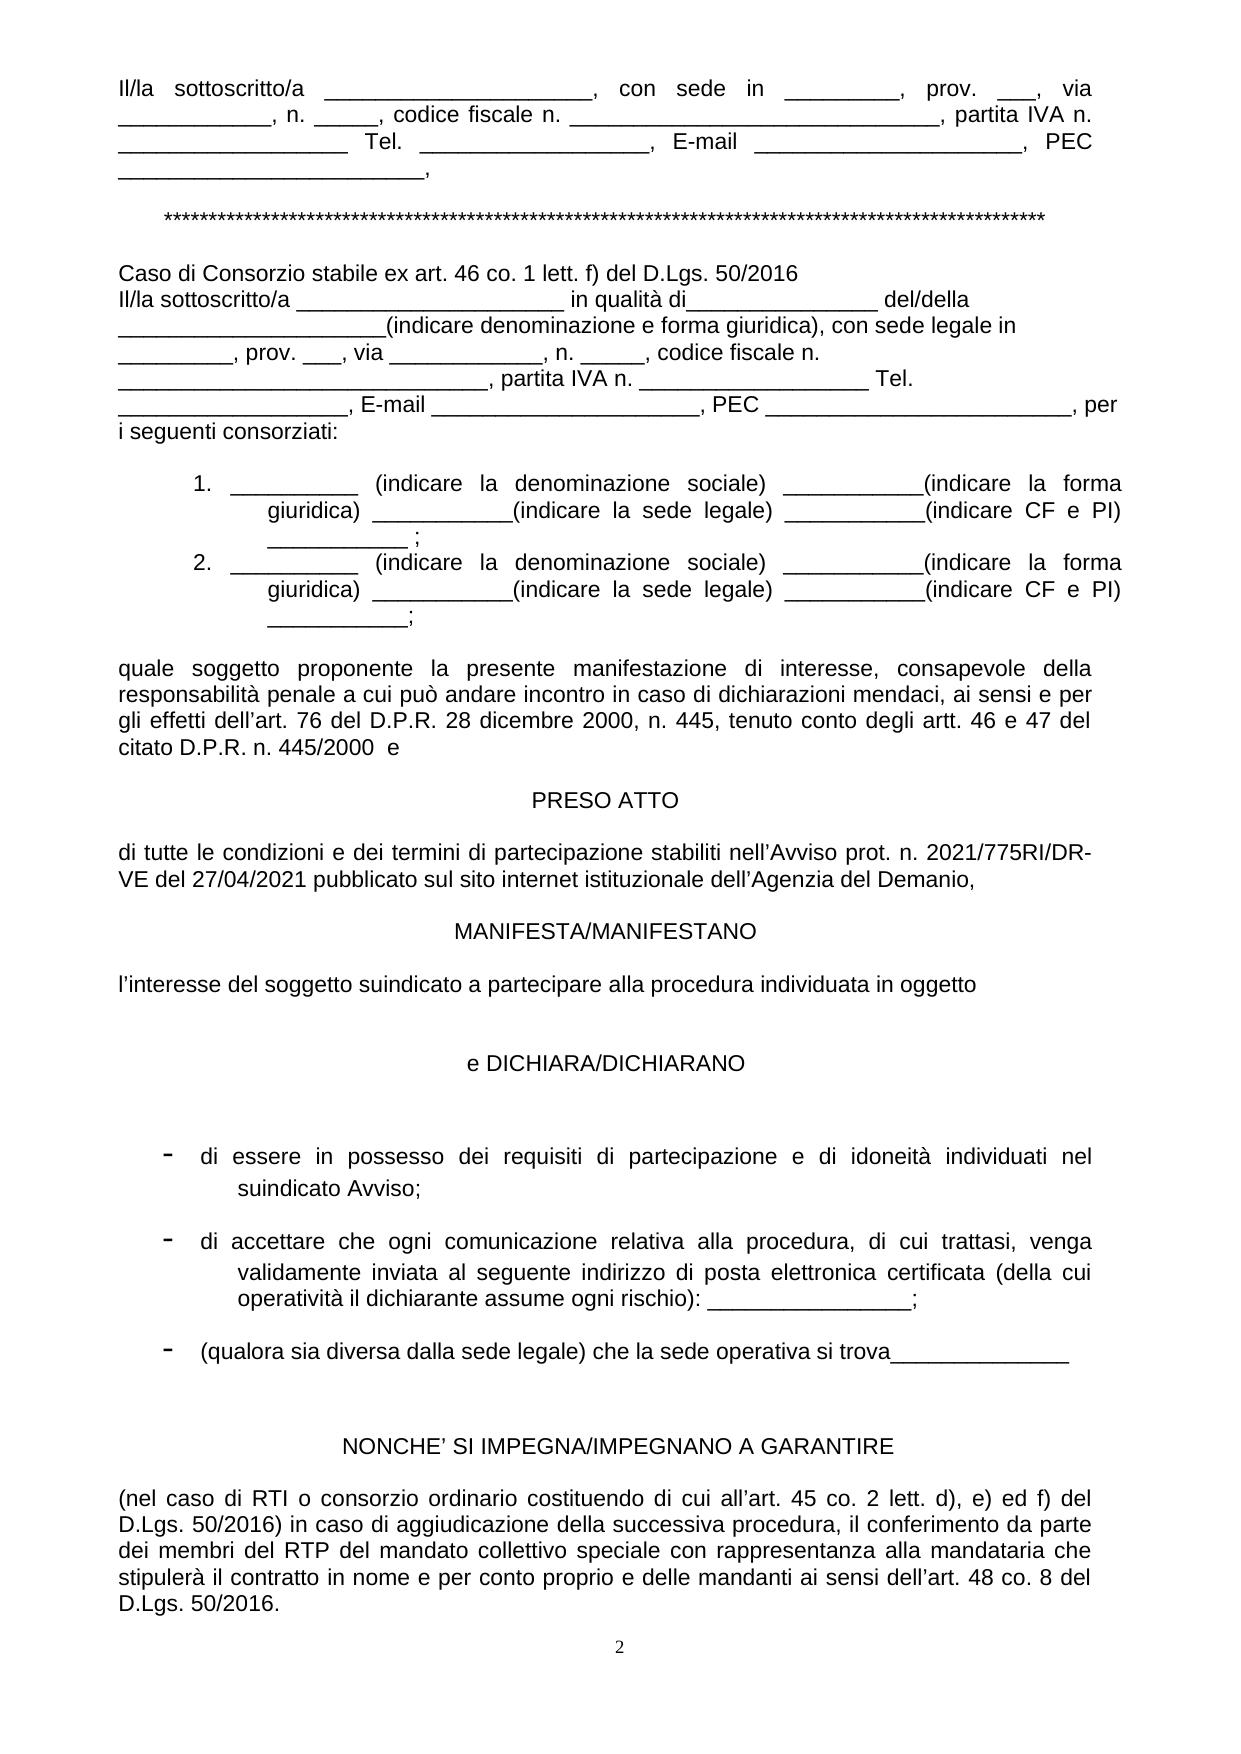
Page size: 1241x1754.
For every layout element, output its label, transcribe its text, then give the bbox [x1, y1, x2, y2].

text l’interesse del soggetto suindicato a partecipare alla procedura individuata in oggetto [118, 971, 1093, 997]
text (nel caso di RTI o consorzio ordinario costituendo di cui all’art. 45 co. 2 lett. d), e) ed f) del D.Lgs. 50/2016) in caso di aggiudicazione della successiva procedura, il conferimento da parte dei membri del RTP del mandato collettivo speciale con rappresentanza alla mandataria che stipulerà il contratto in nome e per conto proprio e delle mandanti ai sensi dell’art. 48 co. 8 del D.Lgs. 50/2016. [118, 1485, 1093, 1616]
text PRESO ATTO [118, 787, 1092, 813]
text MANIFESTA/MANIFESTANO [118, 918, 1093, 945]
list __________ (indicare la denominazione sociale) ___________(indicare la forma giuridica) ___________(indicare la sede legale) ___________(indicare CF e PI) ___________ ; [193, 470, 1122, 549]
text quale soggetto proponente la presente manifestazione di interesse, consapevole della responsabilità penale a cui può andare incontro in caso di dichiarazioni mendaci, ai sensi e per gli effetti dell’art. 76 del D.P.R. 28 dicembre 2000, n. 445, tenuto conto degli artt. 46 e 47 del citato D.P.R. n. 445/2000 e [118, 655, 1093, 760]
list di accettare che ogni comunicazione relativa alla procedura, di cui trattasi, venga validamente inviata al seguente indirizzo di posta elettronica certificata (della cui operatività il dichiarante assume ogni rischio): ________________; [163, 1213, 1092, 1312]
text di tutte le condizioni e dei termini di partecipazione stabiliti nell’Avviso prot. n. 2021/775RI/DR-VE del 27/04/2021 pubblicato sul sito internet istituzionale dell’Agenzia del Demanio, [118, 839, 1092, 892]
text Il/la sottoscritto/a _____________________, con sede in _________, prov. ___, via ____________, n. _____, codice fiscale n. _____________________________, partita IVA n. __________________ Tel. __________________, E-mail _____________________, PEC ________________________, [118, 75, 1093, 180]
text Caso di Consorzio stabile ex art. 46 co. 1 lett. f) del D.Lgs. 50/2016 [118, 259, 1093, 286]
text Il/la sottoscritto/a _____________________ in qualità di_______________ del/della _____________________(indicare denominazione e forma giuridica), con sede legale in _________, prov. ___, via ____________, n. _____, codice fiscale n. _____________________________, partita IVA n. __________________ Tel. __________________, E-mail _____________________, PEC ________________________, per i seguenti consorziati: [118, 286, 1122, 444]
text *************************************************************************************************** [118, 207, 1093, 233]
list (qualora sia diversa dalla sede legale) che la sede operativa si trova______________ [163, 1324, 1092, 1369]
list di essere in possesso dei requisiti di partecipazione e di idoneità individuati nel suindicato Avviso; [163, 1129, 1092, 1201]
list __________ (indicare la denominazione sociale) ___________(indicare la forma giuridica) ___________(indicare la sede legale) ___________(indicare CF e PI) ___________; [193, 549, 1122, 628]
text NONCHE’ SI IMPEGNA/IMPEGNANO A GARANTIRE [118, 1433, 1093, 1460]
text e DICHIARA/DICHIARANO [118, 1050, 1088, 1076]
